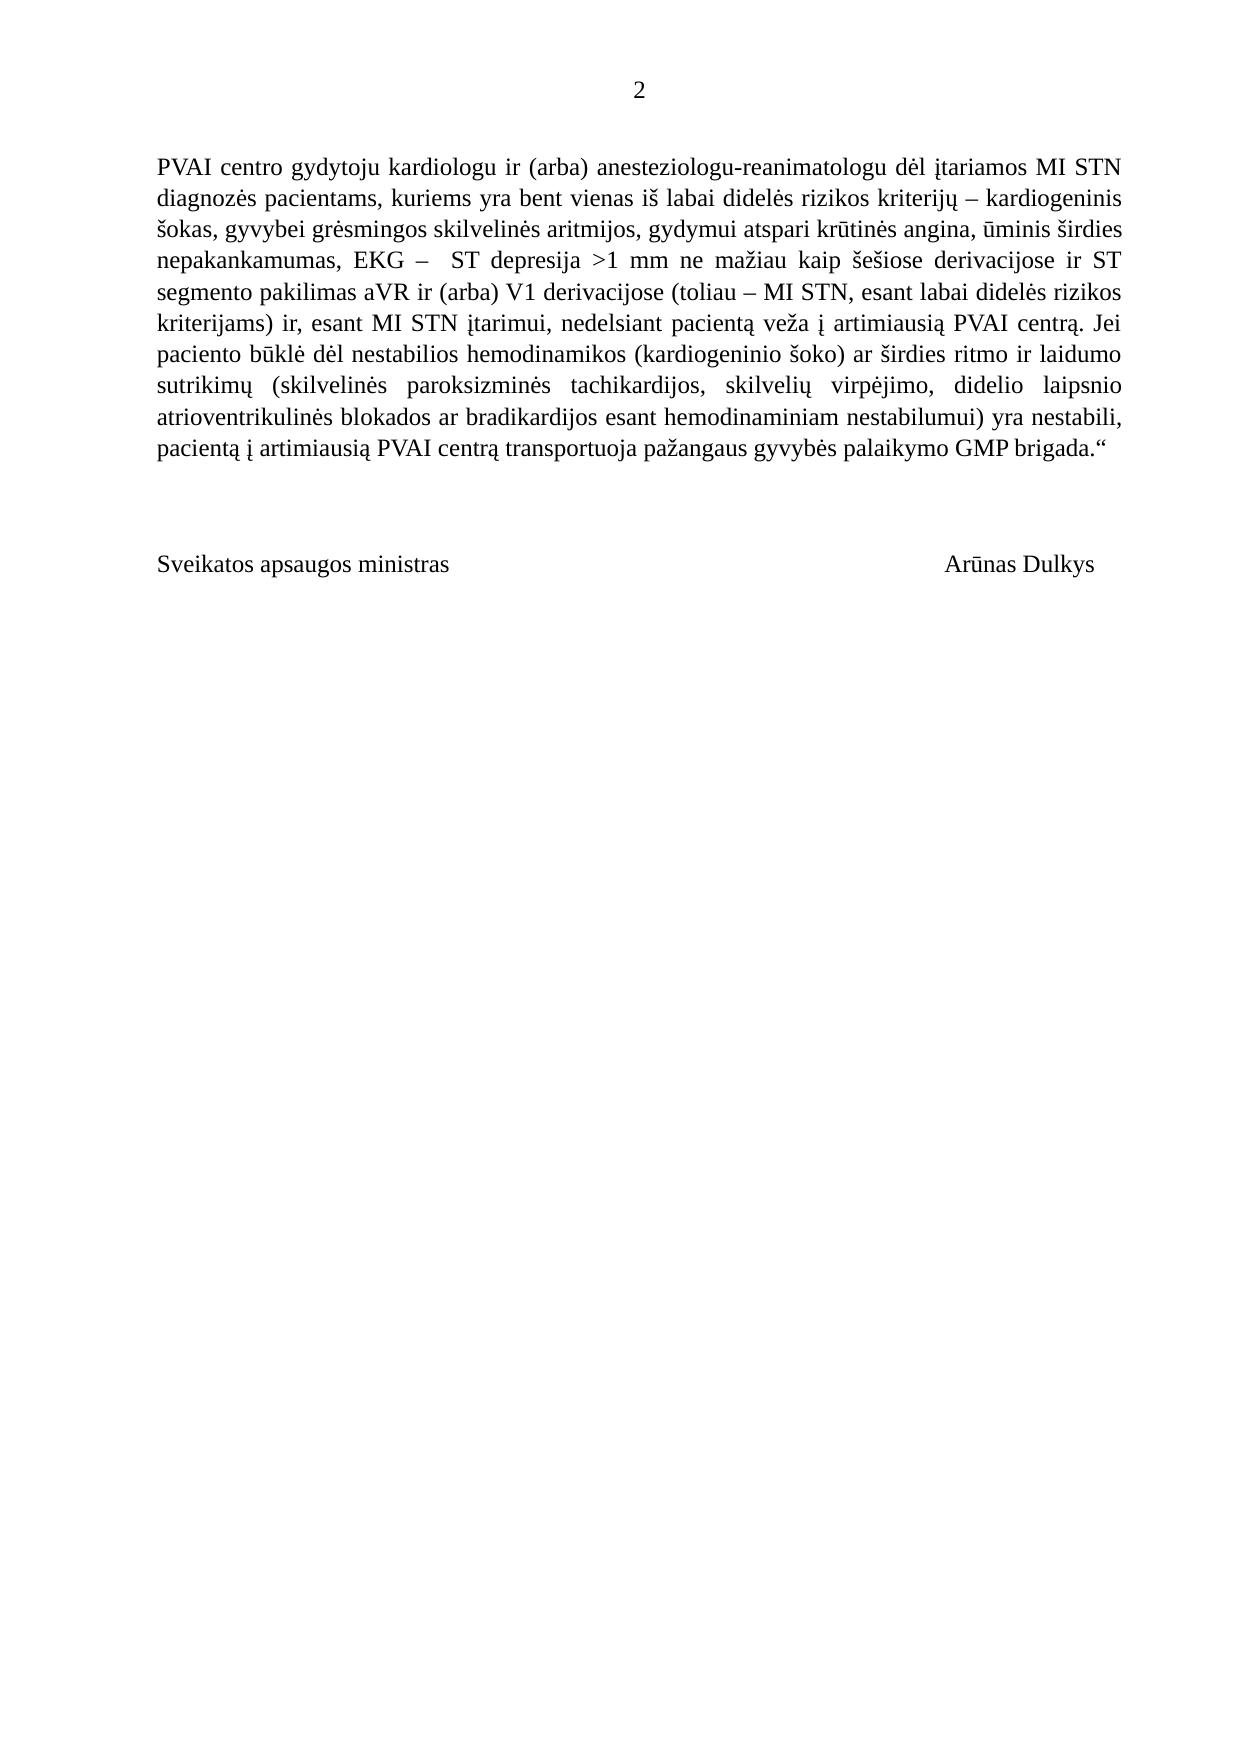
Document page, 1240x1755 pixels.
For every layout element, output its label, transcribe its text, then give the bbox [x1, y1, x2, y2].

text Sveikatos apsaugos ministras Arūnas Dulkys [157, 549, 1122, 577]
text PVAI centro gydytoju kardiologu ir (arba) anesteziologu-reanimatologu dėl įtariamos MI STN diagnozės pacientams, kuriems yra bent vienas iš labai didelės rizikos kriterijų – kardiogeninis šokas, gyvybei grėsmingos skilvelinės aritmijos, gydymui atspari krūtinės angina, ūminis širdies nepakankamumas, EKG – ST depresija >1 mm ne mažiau kaip šešiose derivacijose ir ST segmento pakilimas aVR ir (arba) V1 derivacijose (toliau – MI STN, esant labai didelės rizikos kriterijams) ir, esant MI STN įtarimui, nedelsiant pacientą veža į artimiausią PVAI centrą. Jei paciento būklė dėl nestabilios hemodinamikos (kardiogeninio šoko) ar širdies ritmo ir laidumo sutrikimų (skilvelinės paroksizminės tachikardijos, skilvelių virpėjimo, didelio laipsnio atrioventrikulinės blokados ar bradikardijos esant hemodinaminiam nestabilumui) yra nestabili, pacientą į artimiausią PVAI centrą transportuoja pažangaus gyvybės palaikymo GMP brigada.“ [157, 150, 1123, 462]
